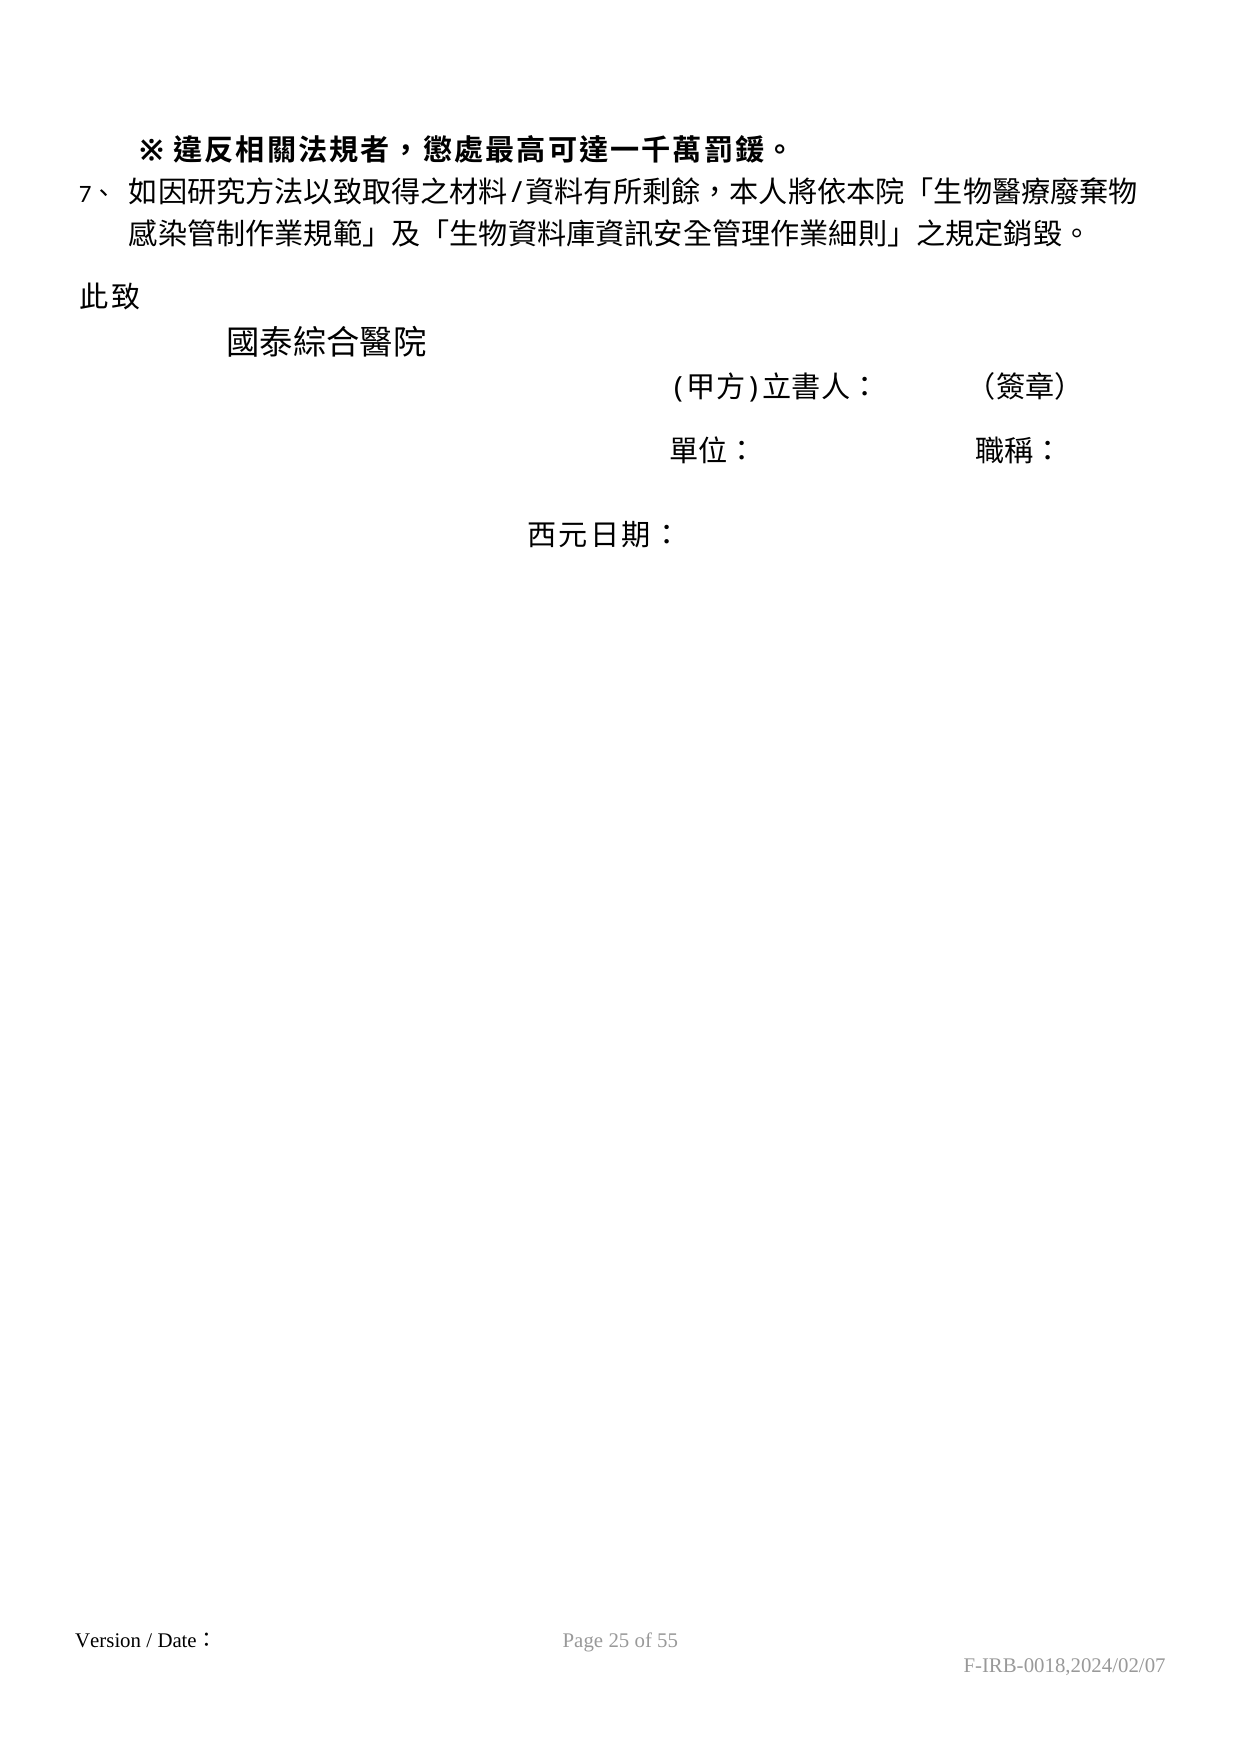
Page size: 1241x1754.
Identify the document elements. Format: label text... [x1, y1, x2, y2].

text ※違反相關法規者，懲處最高可達一千萬罰鍰。 [128, 106, 1162, 168]
list 如因研究方法以致取得之材料/資料有所剩餘，本人將依本院「生物醫療廢棄物感染管制作業規範」及「生物資料庫資訊安全管理作業細則」之規定銷毀。 [78, 168, 1162, 253]
text 此致 [78, 253, 1162, 315]
text (甲方)立書人： （簽章） [78, 364, 1162, 406]
text 西元日期： [78, 491, 1162, 553]
text 單位： 職稱： [78, 427, 1162, 469]
text 國泰綜合醫院 [78, 315, 1162, 364]
